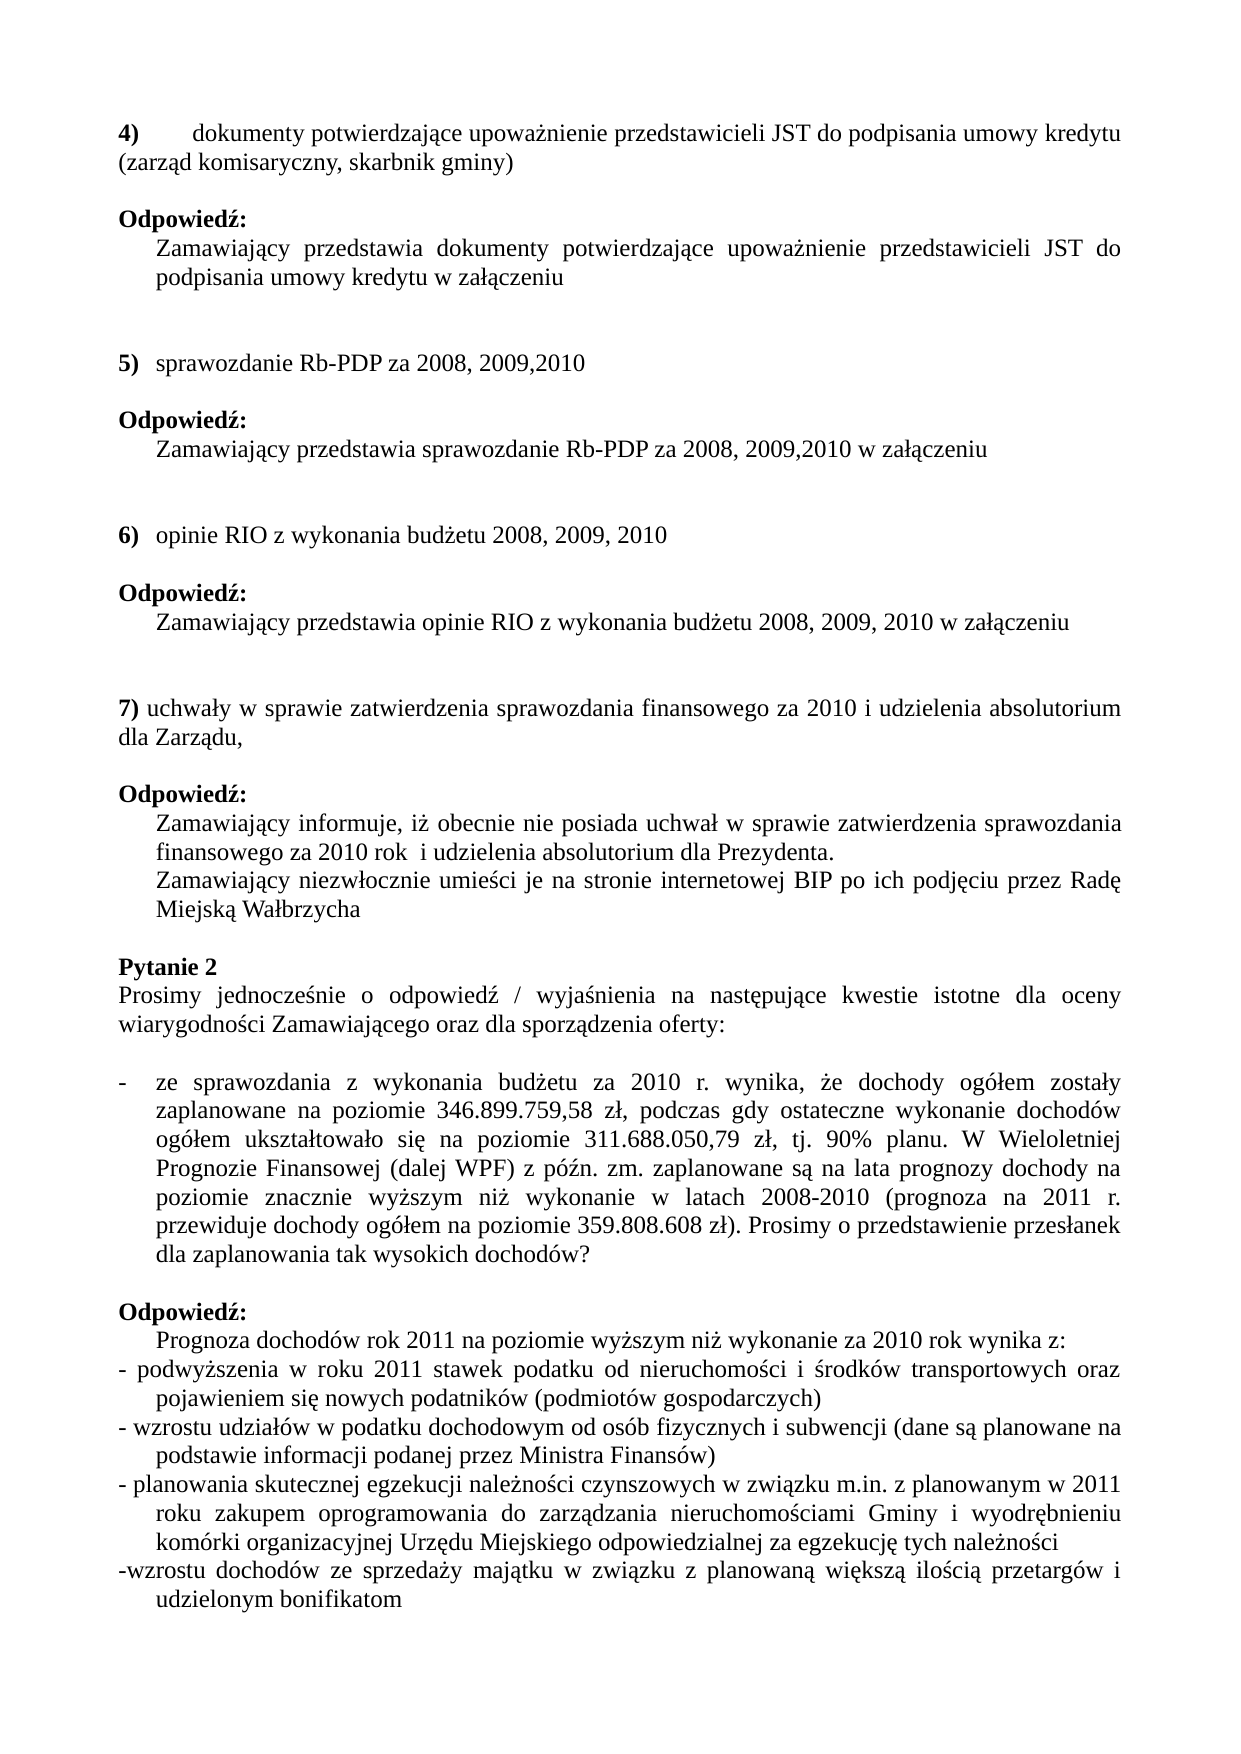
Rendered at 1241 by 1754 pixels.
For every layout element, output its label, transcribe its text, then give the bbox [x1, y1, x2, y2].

text 6) opinie RIO z wykonania budżetu 2008, 2009, 2010 [118, 521, 1122, 549]
text Zamawiający przedstawia opinie RIO z wykonania budżetu 2008, 2009, 2010 w załączeniu [156, 607, 1122, 636]
text Odpowiedź: [118, 779, 1122, 808]
text Odpowiedź: [118, 1297, 1122, 1326]
text 7) uchwały w sprawie zatwierdzenia sprawozdania finansowego za 2010 i udzielenia absolutorium dla Zarządu, [118, 693, 1122, 751]
text Zamawiający przedstawia sprawozdanie Rb-PDP za 2008, 2009,2010 w załączeniu [156, 434, 1122, 463]
text Zamawiający informuje, iż obecnie nie posiada uchwał w sprawie zatwierdzenia sprawozdania finansowego za 2010 rok i udzielenia absolutorium dla Prezydenta. [156, 808, 1122, 866]
text 4) dokumenty potwierdzające upoważnienie przedstawicieli JST do podpisania umowy kredytu (zarząd komisaryczny, skarbnik gminy) [118, 118, 1122, 176]
text - ze sprawozdania z wykonania budżetu za 2010 r. wynika, że dochody ogółem zostały zaplanowane na poziomie 346.899.759,58 zł, podczas gdy ostateczne wykonanie dochodów ogółem ukształtowało się na poziomie 311.688.050,79 zł, tj. 90% planu. W Wieloletniej Prognozie Finansowej (dalej WPF) z późn. zm. zaplanowane są na lata prognozy dochody na poziomie znacznie wyższym niż wykonanie w latach 2008-2010 (prognoza na 2011 r. przewiduje dochody ogółem na poziomie 359.808.608 zł). Prosimy o przedstawienie przesłanek dla zaplanowania tak wysokich dochodów? [118, 1067, 1122, 1268]
text Pytanie 2 [118, 952, 1122, 981]
text - planowania skutecznej egzekucji należności czynszowych w związku m.in. z planowanym w 2011 roku zakupem oprogramowania do zarządzania nieruchomościami Gminy i wyodrębnieniu komórki organizacyjnej Urzędu Miejskiego odpowiedzialnej za egzekucję tych należności [118, 1469, 1122, 1556]
text Odpowiedź: [118, 204, 1122, 233]
text -wzrostu dochodów ze sprzedaży majątku w związku z planowaną większą ilością przetargów i udzielonym bonifikatom [118, 1556, 1122, 1613]
text Zamawiający przedstawia dokumenty potwierdzające upoważnienie przedstawicieli JST do podpisania umowy kredytu w załączeniu [156, 233, 1122, 291]
text Odpowiedź: [118, 406, 1122, 434]
text Zamawiający niezwłocznie umieści je na stronie internetowej BIP po ich podjęciu przez Radę Miejską Wałbrzycha [156, 866, 1122, 923]
text Odpowiedź: [118, 578, 1122, 607]
text 5) sprawozdanie Rb-PDP za 2008, 2009,2010 [118, 348, 1122, 377]
text Prosimy jednocześnie o odpowiedź / wyjaśnienia na następujące kwestie istotne dla oceny wiarygodności Zamawiającego oraz dla sporządzenia oferty: [118, 981, 1122, 1038]
text Prognoza dochodów rok 2011 na poziomie wyższym niż wykonanie za 2010 rok wynika z: [156, 1326, 1122, 1354]
text - podwyższenia w roku 2011 stawek podatku od nieruchomości i środków transportowych oraz pojawieniem się nowych podatników (podmiotów gospodarczych) [118, 1354, 1122, 1412]
text - wzrostu udziałów w podatku dochodowym od osób fizycznych i subwencji (dane są planowane na podstawie informacji podanej przez Ministra Finansów) [118, 1412, 1122, 1469]
